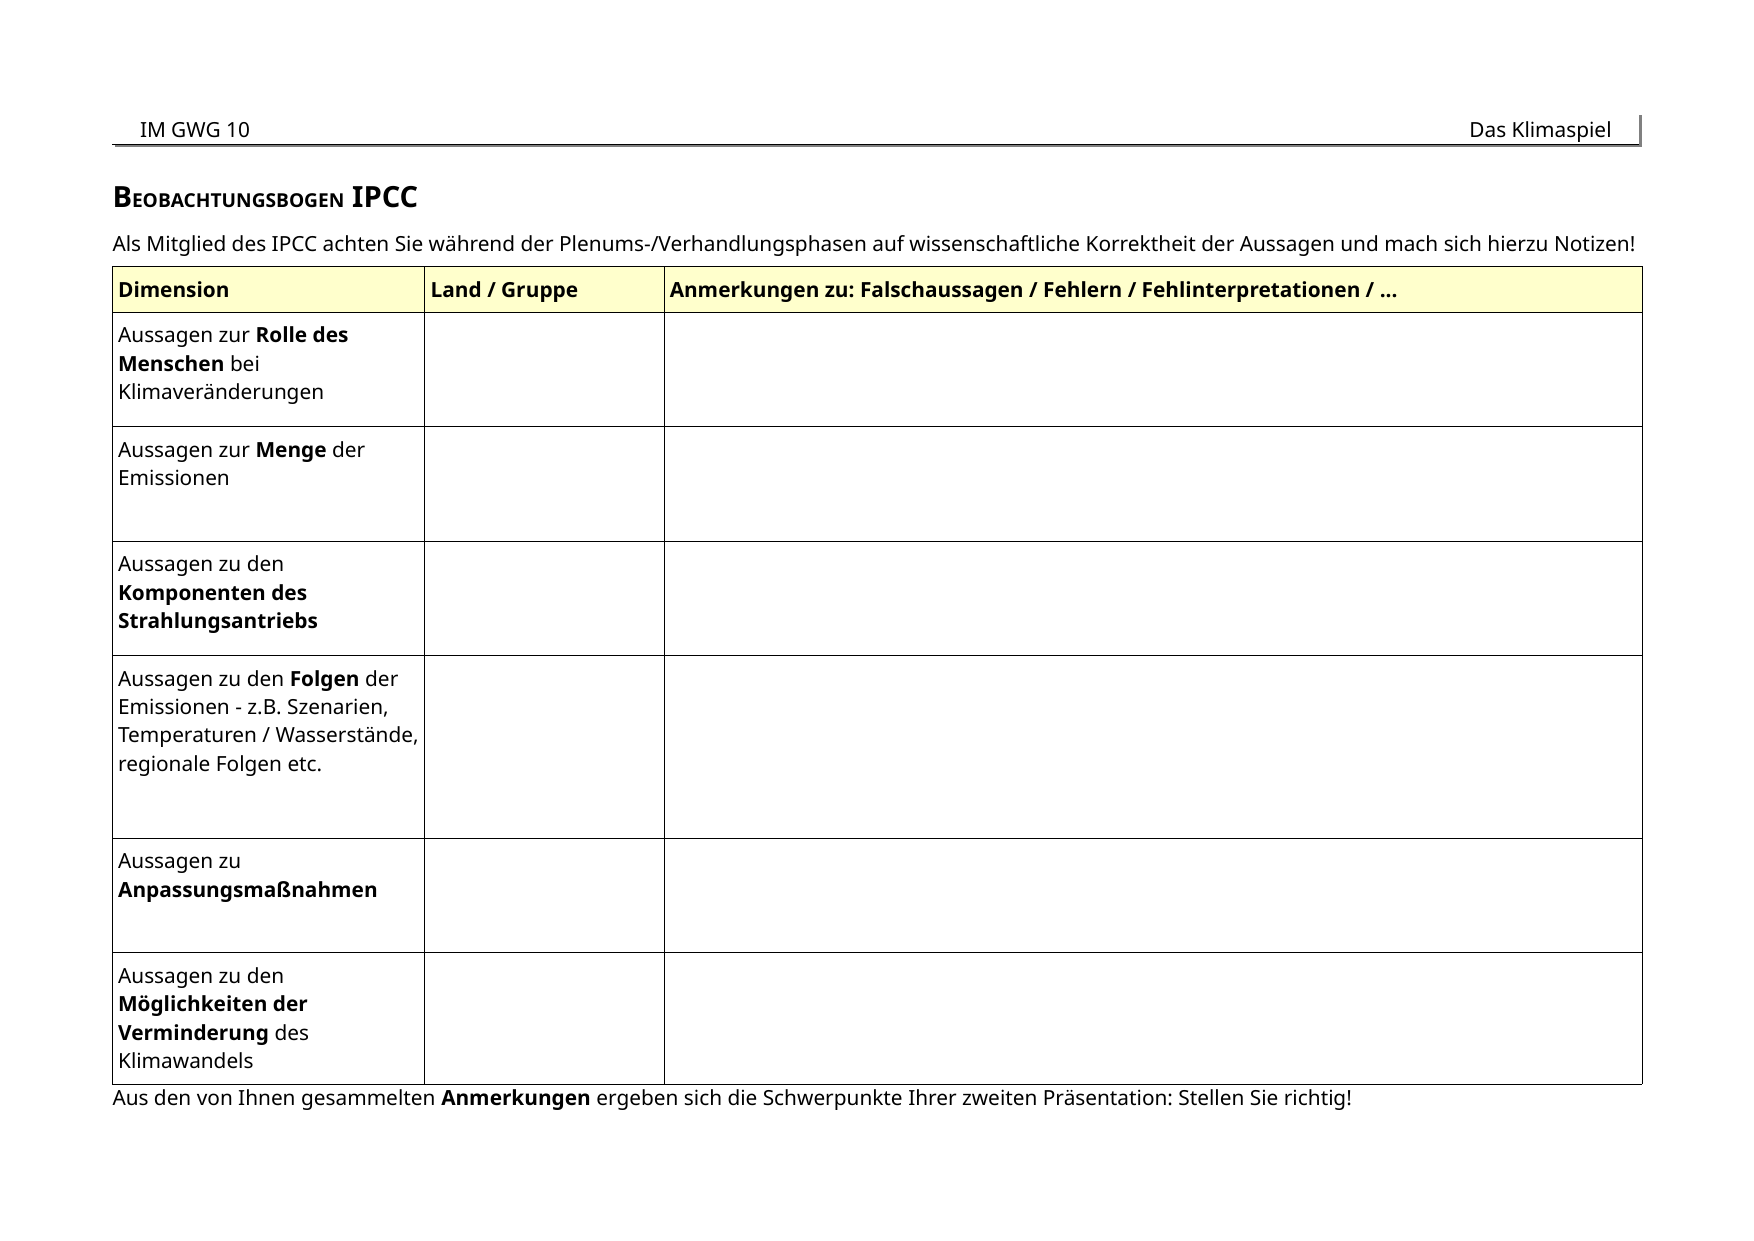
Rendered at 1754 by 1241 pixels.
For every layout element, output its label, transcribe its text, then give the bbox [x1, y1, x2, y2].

table_cell [665, 427, 1642, 541]
table_cell Aussagen zu den Komponenten des Strahlungsantriebs [113, 542, 424, 655]
table_header Dimension [113, 267, 424, 312]
table_cell [425, 427, 664, 541]
table_header Anmerkungen zu: Falschaussagen / Fehlern / Fehlinterpretationen / ... [665, 267, 1642, 312]
table_cell Aussagen zu den Möglichkeiten der Verminderung des Klimawandels [113, 953, 424, 1083]
text Aus den von Ihnen gesammelten Anmerkungen ergeben sich die Schwerpunkte Ihrer zweiten Präsentation: Stellen Sie richtig! [112, 1085, 1642, 1112]
table_cell Aussagen zur Menge der Emissionen [113, 427, 424, 541]
table_header Land / Gruppe [425, 267, 664, 312]
table_cell [425, 839, 664, 952]
table_cell [665, 839, 1642, 952]
table_cell [425, 656, 664, 838]
table_cell [665, 542, 1642, 655]
table_cell Aussagen zu Anpassungsmaßnahmen [113, 839, 424, 952]
subtitle Beobachtungsbogen IPCC [112, 176, 1642, 216]
table_cell Aussagen zu den Folgen der Emissionen - z.B. Szenarien, Temperaturen / Wasserstände, regionale Folgen etc. [113, 656, 424, 838]
text Als Mitglied des IPCC achten Sie während der Plenums-/Verhandlungsphasen auf wissenschaftliche Korrektheit der Aussagen und mach sich hierzu Notizen! [112, 229, 1642, 257]
table_cell [665, 953, 1642, 1083]
table_cell Aussagen zur Rolle des Menschen bei Klimaveränderungen [113, 313, 424, 426]
table_cell [425, 953, 664, 1083]
table_cell [425, 542, 664, 655]
table_cell [665, 656, 1642, 838]
table_cell [665, 313, 1642, 426]
table_cell [425, 313, 664, 426]
